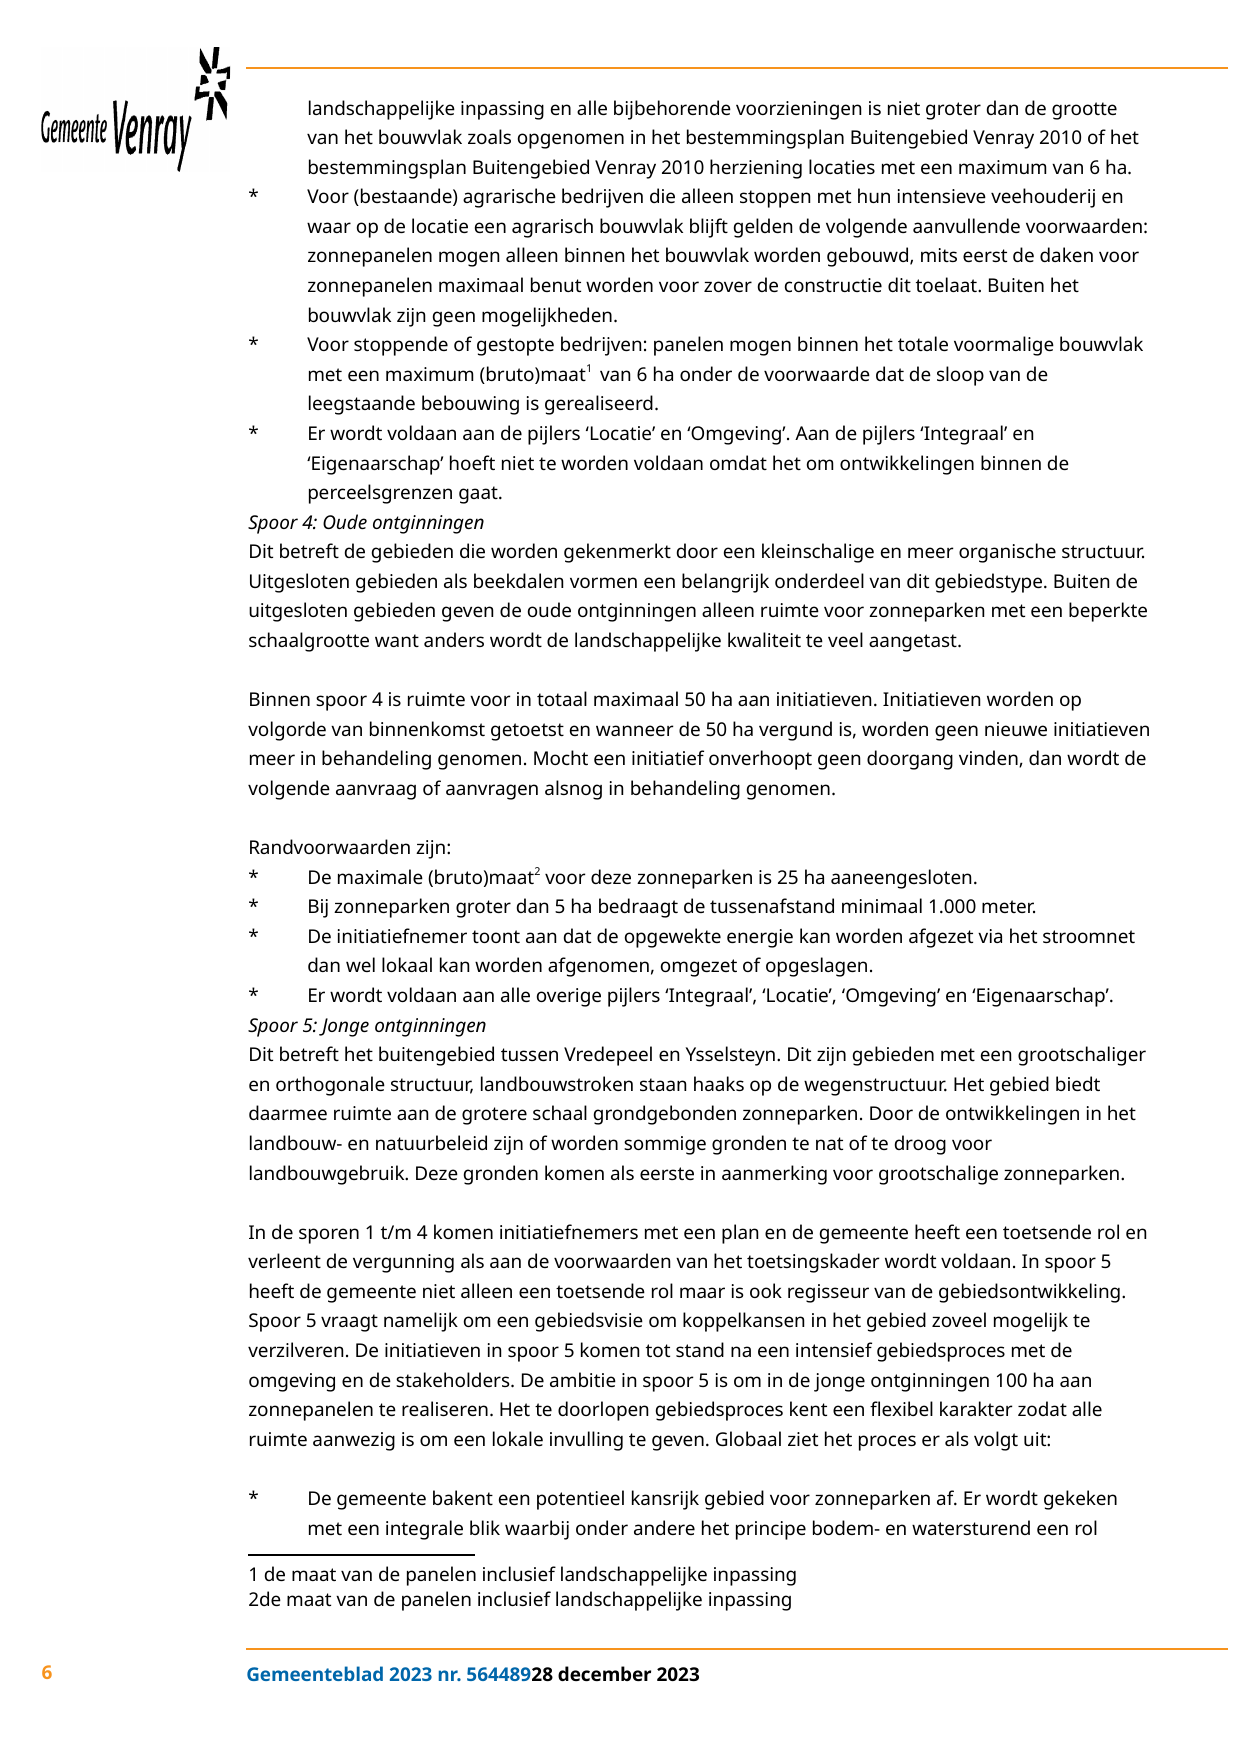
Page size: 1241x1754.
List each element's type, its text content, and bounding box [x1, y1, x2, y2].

list de maat van de panelen inclusief landschappelijke inpassing [248, 1586, 1152, 1612]
list de maat van de panelen inclusief landschappelijke inpassing [248, 1561, 1152, 1586]
list landschappelijke inpassing en alle bijbehorende voorzieningen is niet groter dan de grootte van het bouwvlak zoals opgenomen in het bestemmingsplan Buitengebied Venray 2010 of het bestemmingsplan Buitengebied Venray 2010 herziening locaties met een maximum van 6 ha. [248, 95, 1152, 180]
list Voor stoppende of gestopte bedrijven: panelen mogen binnen het totale voormalige bouwvlak met een maximum (bruto)maat van 6 ha onder de voorwaarde dat de sloop van de leegstaande bebouwing is gerealiseerd. [248, 331, 1152, 416]
text In de sporen 1 t/m 4 komen initiatiefnemers met een plan en de gemeente heeft een toetsende rol en verleent de vergunning als aan de voorwaarden van het toetsingskader wordt voldaan. In spoor 5 heeft de gemeente niet alleen een toetsende rol maar is ook regisseur van de gebiedsontwikkeling. Spoor 5 vraagt namelijk om een gebiedsvisie om koppelkansen in het gebied zoveel mogelijk te verzilveren. De initiatieven in spoor 5 komen tot stand na een intensief gebiedsproces met de omgeving en de stakeholders. De ambitie in spoor 5 is om in de jonge ontginningen 100 ha aan zonnepanelen te realiseren. Het te doorlopen gebiedsproces kent een flexibel karakter zodat alle ruimte aanwezig is om een lokale invulling te geven. Globaal ziet het proces er als volgt uit: [248, 1219, 1152, 1452]
list De initiatiefnemer toont aan dat de opgewekte energie kan worden afgezet via het stroomnet dan wel lokaal kan worden afgenomen, omgezet of opgeslagen. [248, 923, 1152, 978]
text Randvoorwaarden zijn: [248, 834, 1152, 860]
list De gemeente bakent een potentieel kansrijk gebied voor zonneparken af. Er wordt gekeken met een integrale blik waarbij onder andere het principe bodem- en watersturend een rol [248, 1485, 1152, 1541]
text Spoor 4: Oude ontginningen [248, 509, 1152, 535]
list De maximale (bruto)maat voor deze zonneparken is 25 ha aaneengesloten. [248, 864, 1152, 890]
list Bij zonneparken groter dan 5 ha bedraagt de tussenafstand minimaal 1.000 meter. [248, 893, 1152, 919]
text Spoor 5: Jonge ontginningen [248, 1012, 1152, 1038]
text Dit betreft het buitengebied tussen Vredepeel en Ysselsteyn. Dit zijn gebieden met een grootschaliger en orthogonale structuur, landbouwstroken staan haaks op de wegenstructuur. Het gebied biedt daarmee ruimte aan de grotere schaal grondgebonden zonneparken. Door de ontwikkelingen in het landbouw- en natuurbeleid zijn of worden sommige gronden te nat of te droog voor landbouwgebruik. Deze gronden komen als eerste in aanmerking voor grootschalige zonneparken. [248, 1041, 1152, 1186]
list Voor (bestaande) agrarische bedrijven die alleen stoppen met hun intensieve veehouderij en waar op de locatie een agrarisch bouwvlak blijft gelden de volgende aanvullende voorwaarden: zonnepanelen mogen alleen binnen het bouwvlak worden gebouwd, mits eerst de daken voor zonnepanelen maximaal benut worden voor zover de constructie dit toelaat. Buiten het bouwvlak zijn geen mogelijkheden. [248, 183, 1152, 328]
text Dit betreft de gebieden die worden gekenmerkt door een kleinschalige en meer organische structuur. Uitgesloten gebieden als beekdalen vormen een belangrijk onderdeel van dit gebiedstype. Buiten de uitgesloten gebieden geven de oude ontginningen alleen ruimte voor zonneparken met een beperkte schaalgrootte want anders wordt de landschappelijke kwaliteit te veel aangetast. [248, 538, 1152, 653]
picture [41, 47, 231, 172]
list Er wordt voldaan aan alle overige pijlers ‘Integraal’, ‘Locatie’, ‘Omgeving’ en ‘Eigenaarschap’. [248, 982, 1152, 1008]
list Er wordt voldaan aan de pijlers ‘Locatie’ en ‘Omgeving’. Aan de pijlers ‘Integraal’ en ‘Eigenaarschap’ hoeft niet te worden voldaan omdat het om ontwikkelingen binnen de perceelsgrenzen gaat. [248, 420, 1152, 505]
text Binnen spoor 4 is ruimte voor in totaal maximaal 50 ha aan initiatieven. Initiatieven worden op volgorde van binnenkomst getoetst en wanneer de 50 ha vergund is, worden geen nieuwe initiatieven meer in behandeling genomen. Mocht een initiatief onverhoopt geen doorgang vinden, dan wordt de volgende aanvraag of aanvragen alsnog in behandeling genomen. [248, 686, 1152, 801]
